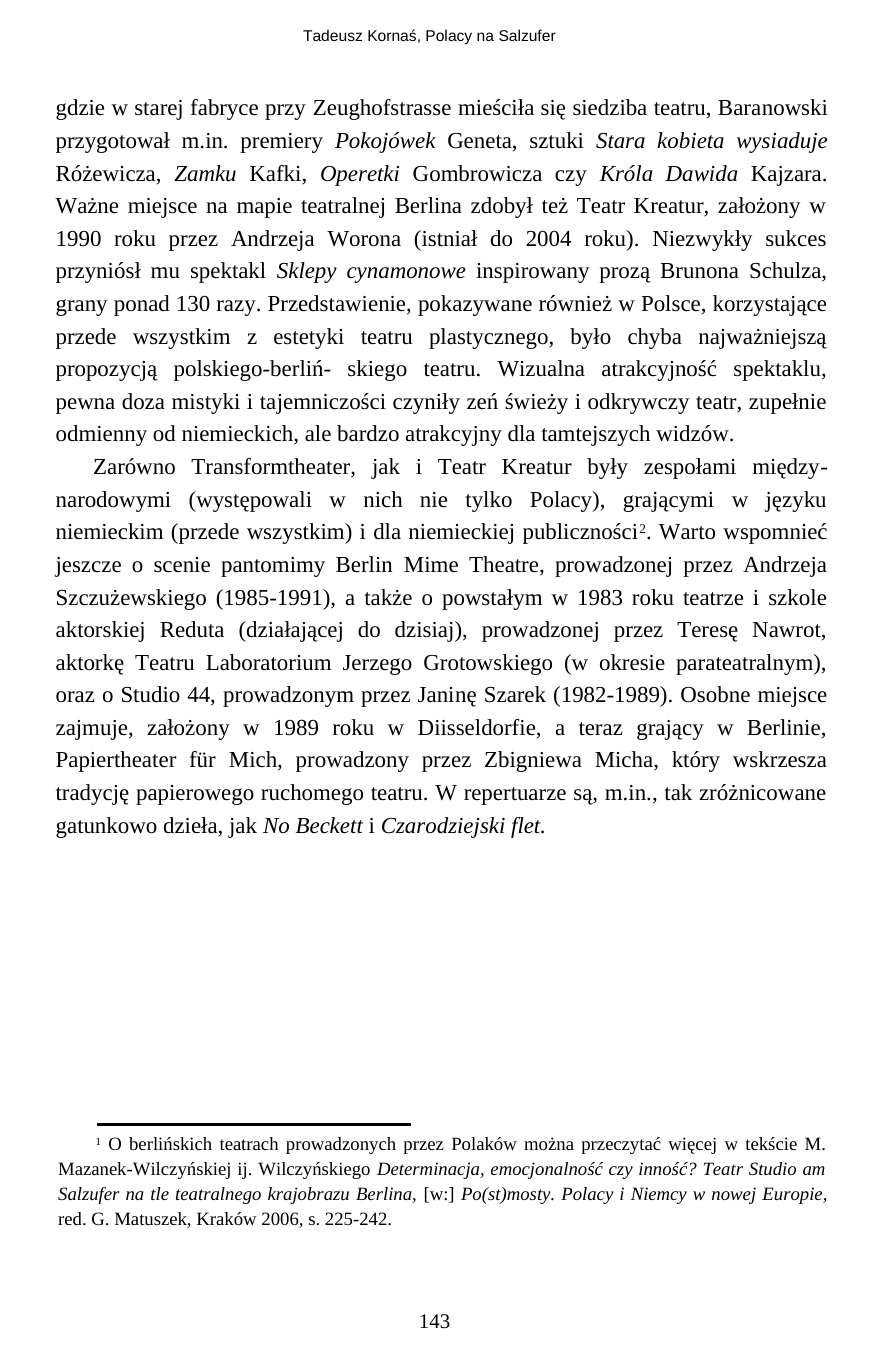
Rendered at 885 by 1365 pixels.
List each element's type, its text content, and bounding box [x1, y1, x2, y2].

text gdzie w starej fabryce przy Zeughofstrasse mieściła się siedziba teatru, Bara­nowski przygotował m.in. premiery Pokojówek Geneta, sztuki Stara kobieta wysiaduje Różewicza, Zamku Kafki, Operetki Gombrowicza czy Króla Da­wida Kajzara. Ważne miejsce na mapie teatralnej Berlina zdobył też Teatr Kreatur, założony w 1990 roku przez Andrzeja Worona (istniał do 2004 roku). Niezwykły sukces przyniósł mu spektakl Sklepy cynamonowe inspi­rowany prozą Brunona Schulza, grany ponad 130 razy. Przedstawienie, pokazywane również w Polsce, korzystające przede wszystkim z estetyki teatru plastycznego, było chyba najważniejszą propozycją polskiego-berliń- skiego teatru. Wizualna atrakcyjność spektaklu, pewna doza mistyki i ta­jemniczości czyniły zeń świeży i odkrywczy teatr, zupełnie odmienny od niemieckich, ale bardzo atrakcyjny dla tamtejszych widzów. [55, 94, 828, 447]
text Tadeusz Kornaś, Polacy na Salzufer [303, 26, 576, 44]
text Zarówno Transformtheater, jak i Teatr Kreatur były zespołami między­narodowymi (występowali w nich nie tylko Polacy), grającymi w języku niemieckim (przede wszystkim) i dla niemieckiej publiczności2. Warto wspomnieć jeszcze o scenie pantomimy Berlin Mime Theatre, prowadzonej przez Andrzeja Szczużewskiego (1985-1991), a także o powstałym w 1983 roku teatrze i szkole aktorskiej Reduta (działającej do dzisiaj), prowadzonej przez Teresę Nawrot, aktorkę Teatru Laboratorium Jerzego Grotowskiego (w okresie parateatralnym), oraz o Studio 44, prowadzonym przez Jani­nę Szarek (1982-1989). Osobne miejsce zajmuje, założony w 1989 roku w Diisseldorfie, a teraz grający w Berlinie, Papiertheater für Mich, pro­wadzony przez Zbigniewa Micha, który wskrzesza tradycję papierowego ruchomego teatru. W repertuarze są, m.in., tak zróżnicowane gatunkowo dzieła, jak No Beckett i Czarodziejski flet. [55, 453, 828, 838]
text 143 [419, 1308, 456, 1333]
text 1 O berlińskich teatrach prowadzonych przez Polaków można przeczytać więcej w tekście M. Mazanek-Wilczyńskiej ij. Wilczyńskiego Determinacja, emocjonalność czy inność? Teatr Studio am Salzufer na tle teatralnego krajobrazu Berlina, [w:] Po(st)mosty. Polacy i Niemcy w nowej Europie, red. G. Matuszek, Kraków 2006, s. 225-242. [58, 1133, 828, 1229]
